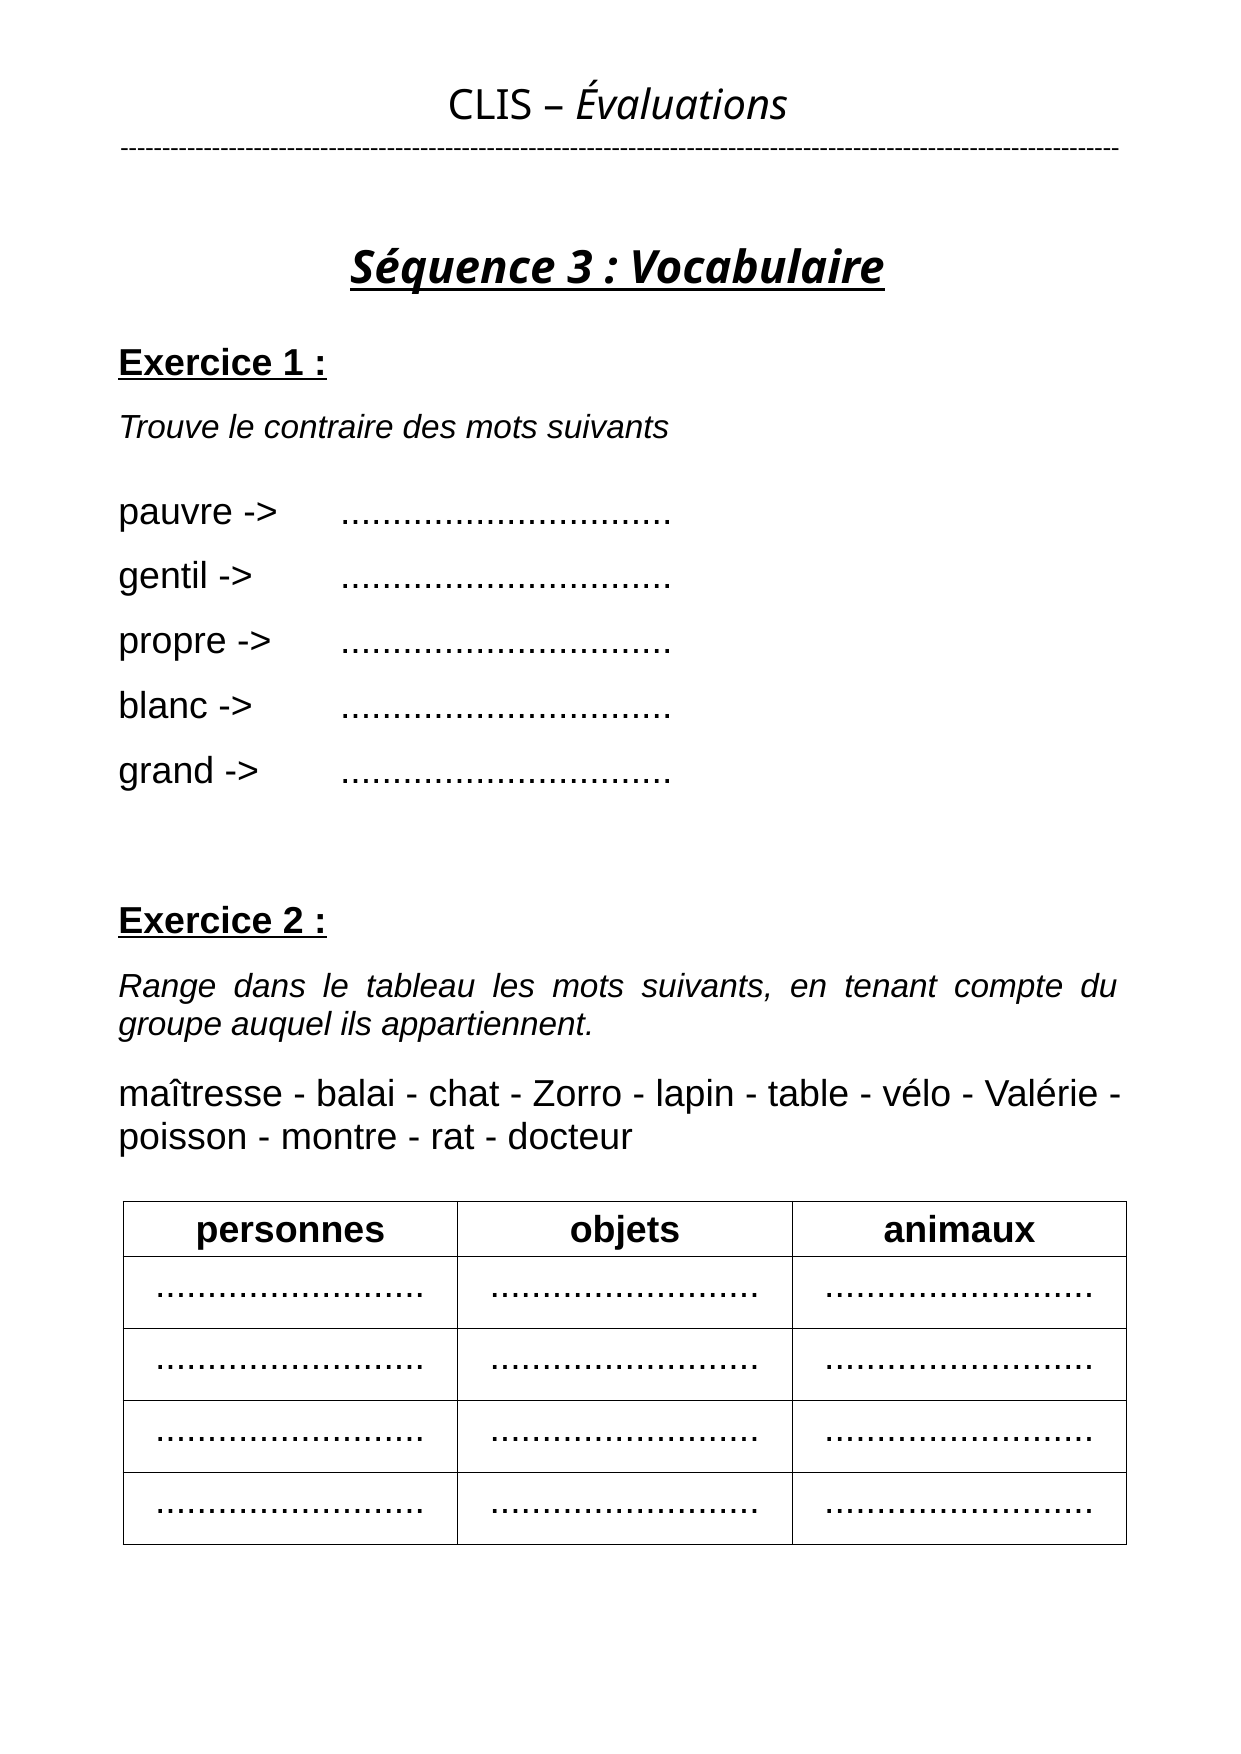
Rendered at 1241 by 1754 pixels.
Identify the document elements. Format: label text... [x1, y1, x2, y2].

text Range dans le tableau les mots suivants, en tenant compte du groupe auquel ils appartiennent. [118, 966, 1122, 1043]
table_cell .......................... [124, 1473, 457, 1543]
text Séquence 3 : Vocabulaire [118, 235, 1122, 297]
text blanc -> ................................ [118, 683, 1122, 726]
table_cell .......................... [793, 1401, 1126, 1472]
text maîtresse - balai - chat - Zorro - lapin - table - vélo - Valérie - poisson - montre - rat - docteur [118, 1071, 1122, 1158]
text Exercice 2 : [118, 899, 1122, 942]
text Trouve le contraire des mots suivants [118, 407, 1122, 446]
table_cell .......................... [458, 1401, 792, 1472]
table_cell .......................... [458, 1257, 792, 1328]
table_cell .......................... [458, 1473, 792, 1543]
table_cell .......................... [793, 1257, 1126, 1328]
text Exercice 1 : [118, 340, 1122, 383]
table_cell .......................... [793, 1329, 1126, 1400]
table_cell .......................... [124, 1257, 457, 1328]
table_header personnes [124, 1202, 457, 1256]
text gentil -> ................................ [118, 554, 1122, 597]
text pauvre -> ................................ [118, 489, 1122, 532]
table_header animaux [793, 1202, 1126, 1256]
table_cell .......................... [793, 1473, 1126, 1543]
table_header objets [458, 1202, 792, 1256]
table_cell .......................... [458, 1329, 792, 1400]
text propre -> ................................ [118, 618, 1122, 662]
table_cell .......................... [124, 1329, 457, 1400]
text grand -> ................................ [118, 748, 1122, 791]
table_cell .......................... [124, 1401, 457, 1472]
